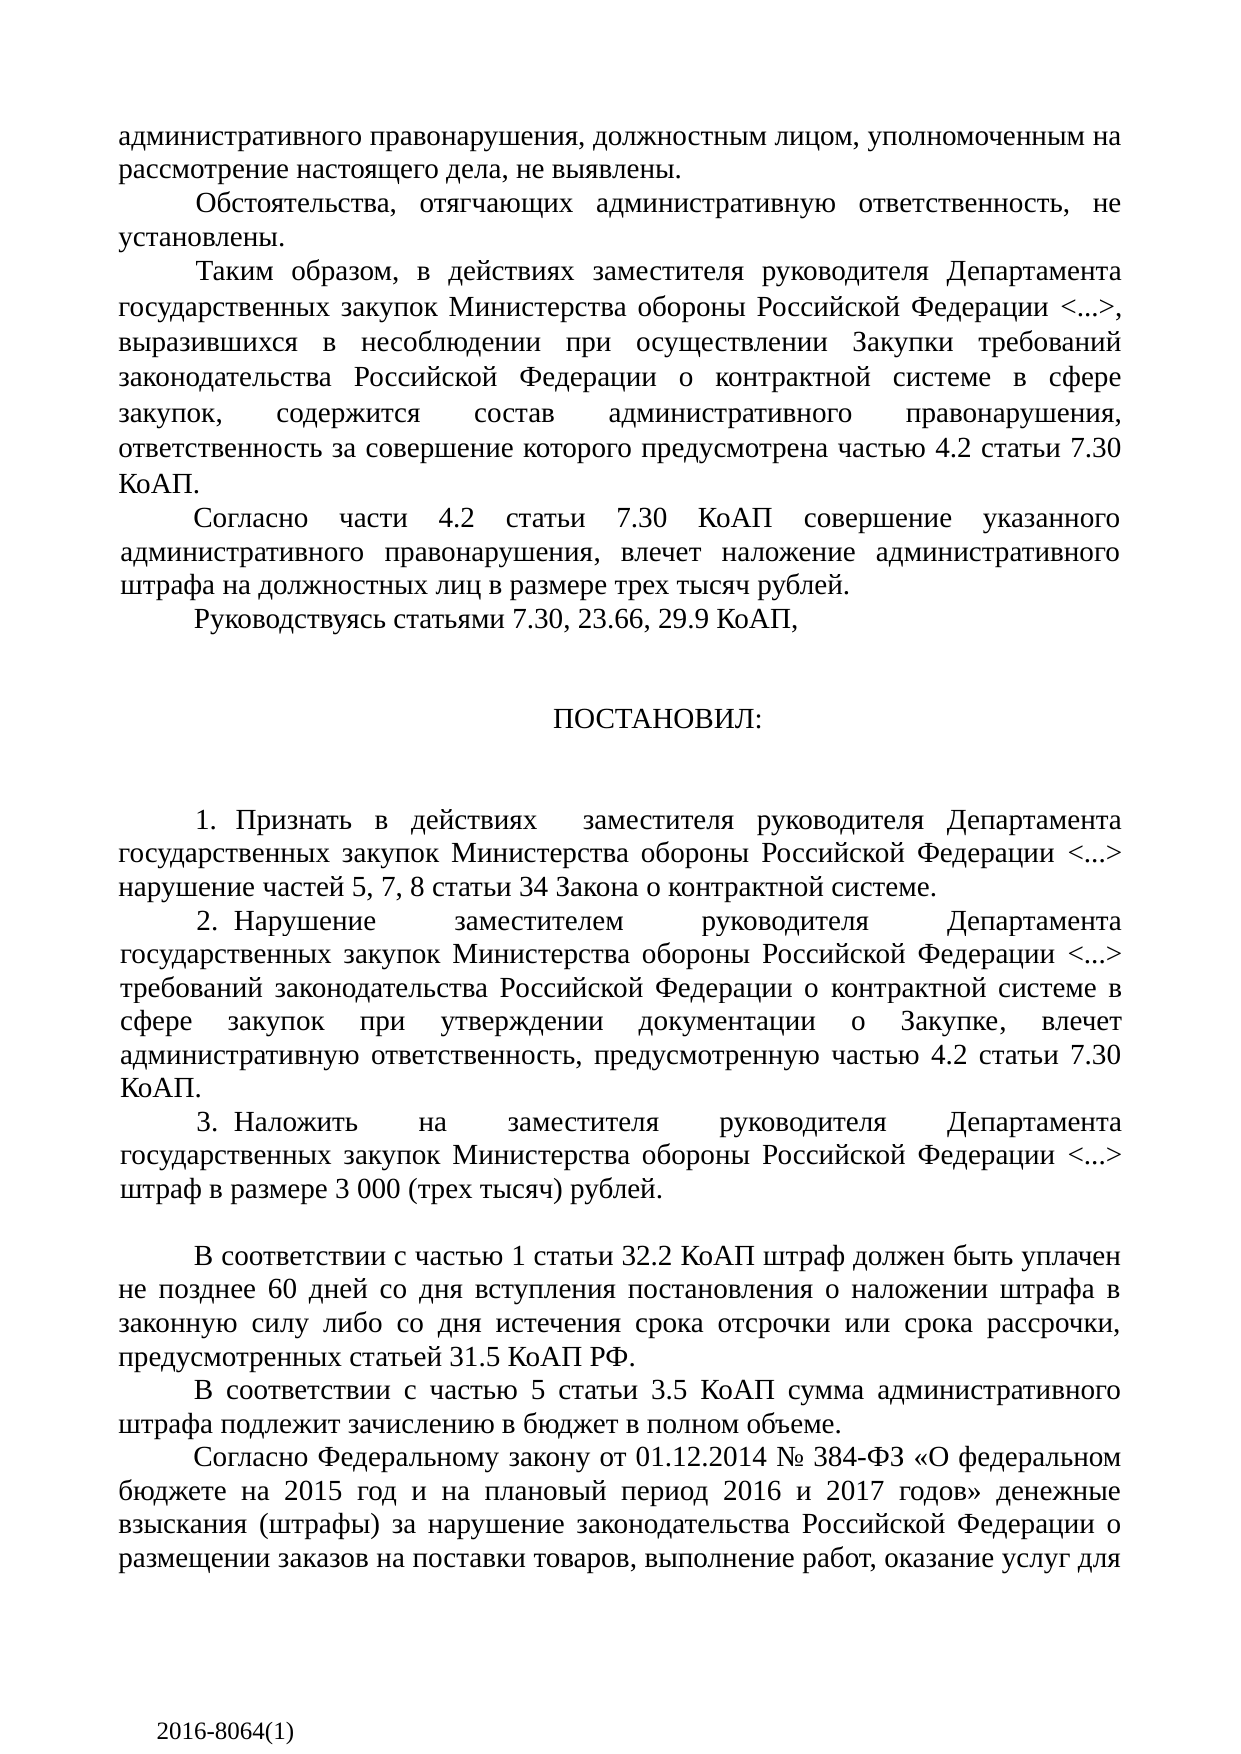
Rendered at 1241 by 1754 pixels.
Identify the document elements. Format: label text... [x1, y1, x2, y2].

text административного правонарушения, должностным лицом, уполномоченным на рассмотрение настоящего дела, не выявлены. [118, 118, 1122, 185]
list Признать в действиях заместителя руководителя Департамента государственных закупок Министерства обороны Российской Федерации <...> нарушение частей 5, 7, 8 статьи 34 Закона о контрактной системе. [118, 802, 1122, 903]
text ПОСТАНОВИЛ: [118, 701, 1122, 735]
text В соответствии с частью 1 статьи 32.2 КоАП штраф должен быть уплачен не позднее 60 дней со дня вступления постановления о наложении штрафа в законную силу либо со дня истечения срока отсрочки или срока рассрочки, предусмотренных статьей 31.5 КоАП РФ. [118, 1238, 1122, 1372]
text Таким образом, в действиях заместителя руководителя Департамента государственных закупок Министерства обороны Российской Федерации <...>, выразившихся в несоблюдении при осуществлении Закупки требований законодательства Российской Федерации о контрактной системе в сфере закупок, содержится состав административного правонарушения, ответственность за совершение которого предусмотрена частью 4.2 статьи 7.30 КоАП. [118, 252, 1122, 500]
text Согласно Федеральному закону от 01.12.2014 № 384-ФЗ «О федеральном бюджете на 2015 год и на плановый период 2016 и 2017 годов» денежные взыскания (штрафы) за нарушение законодательства Российской Федерации о размещении заказов на поставки товаров, выполнение работ, оказание услуг для [118, 1439, 1122, 1573]
text Обстоятельства, отягчающих административную ответственность, не установлены. [118, 185, 1122, 252]
list Наложить на заместителя руководителя Департамента государственных закупок Министерства обороны Российской Федерации <...> штраф в размере 3 000 (трех тысяч) рублей. [120, 1104, 1122, 1204]
list Нарушение заместителем руководителя Департамента государственных закупок Министерства обороны Российской Федерации <...> требований законодательства Российской Федерации о контрактной системе в сфере закупок при утверждении документации о Закупке, влечет административную ответственность, предусмотренную частью 4.2 статьи 7.30 КоАП. [120, 903, 1122, 1104]
text Руководствуясь статьями 7.30, 23.66, 29.9 КоАП, [118, 601, 1122, 634]
text В соответствии с частью 5 статьи 3.5 КоАП сумма административного штрафа подлежит зачислению в бюджет в полном объеме. [118, 1372, 1122, 1439]
text Согласно части 4.2 статьи 7.30 КоАП совершение указанного административного правонарушения, влечет наложение административного штрафа на должностных лиц в размере трех тысяч рублей. [120, 500, 1120, 601]
